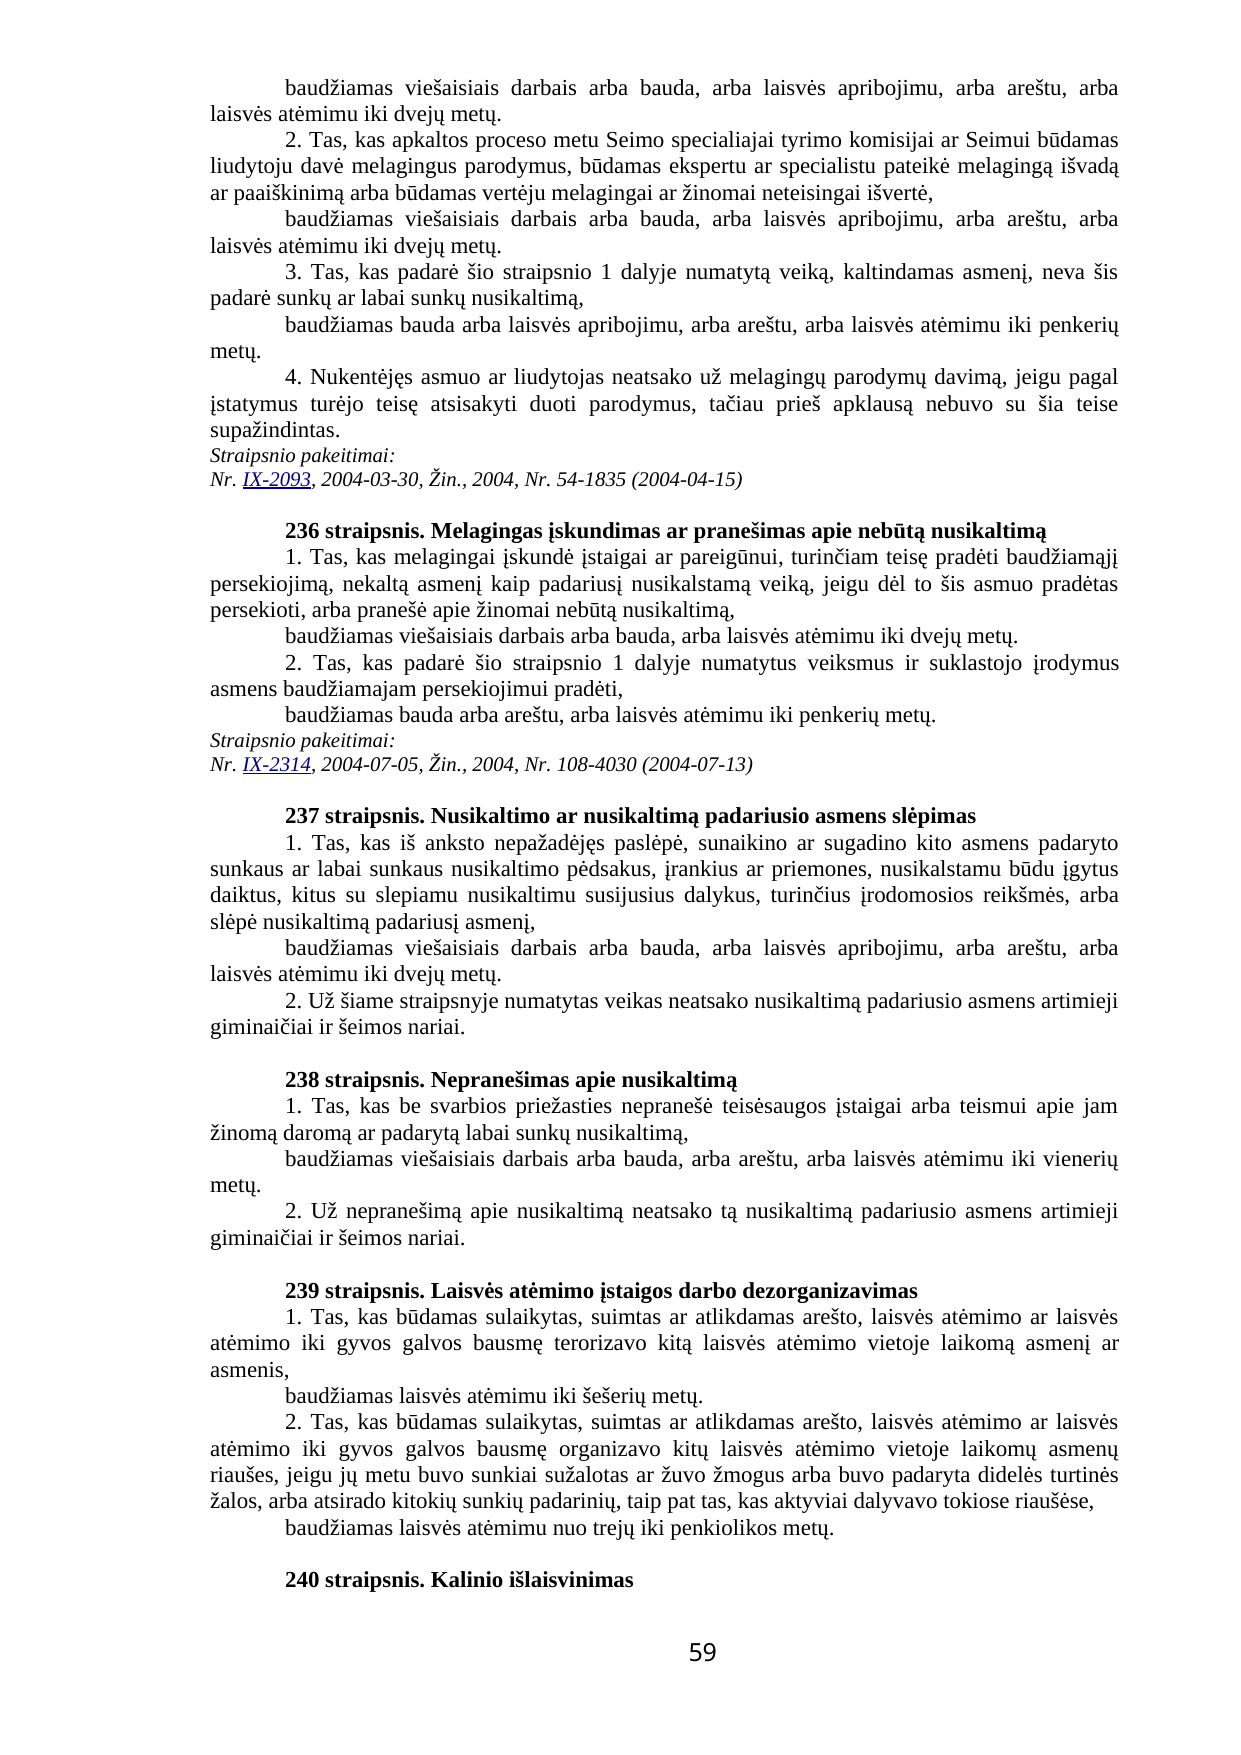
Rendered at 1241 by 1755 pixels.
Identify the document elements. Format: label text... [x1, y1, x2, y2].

text baudžiamas bauda arba laisvės apribojimu, arba areštu, arba laisvės atėmimu iki penkerių metų. [210, 311, 1120, 363]
text 237 straipsnis. Nusikaltimo ar nusikaltimą padariusio asmens slėpimas [210, 802, 1120, 829]
text baudžiamas viešaisiais darbais arba bauda, arba laisvės atėmimu iki dvejų metų. [210, 622, 1120, 649]
text Nr. IX-2093, 2004-03-30, Žin., 2004, Nr. 54-1835 (2004-04-15) [210, 467, 1120, 491]
text 239 straipsnis. Laisvės atėmimo įstaigos darbo dezorganizavimas [210, 1277, 1120, 1303]
text baudžiamas bauda arba areštu, arba laisvės atėmimu iki penkerių metų. [210, 701, 1120, 728]
text 1. Tas, kas iš anksto nepažadėjęs paslėpė, sunaikino ar sugadino kito asmens padaryto sunkaus ar labai sunkaus nusikaltimo pėdsakus, įrankius ar priemones, nusikalstamu būdu įgytus daiktus, kitus su slepiamu nusikaltimu susijusius dalykus, turinčius įrodomosios reikšmės, arba slėpė nusikaltimą padariusį asmenį, [210, 829, 1120, 934]
text 240 straipsnis. Kalinio išlaisvinimas [210, 1567, 1120, 1593]
text 1. Tas, kas būdamas sulaikytas, suimtas ar atlikdamas arešto, laisvės atėmimo ar laisvės atėmimo iki gyvos galvos bausmę terorizavo kitą laisvės atėmimo vietoje laikomą asmenį ar asmenis, [210, 1303, 1120, 1382]
text Nr. IX-2314, 2004-07-05, Žin., 2004, Nr. 108-4030 (2004-07-13) [210, 752, 1120, 776]
text Straipsnio pakeitimai: [210, 442, 1120, 467]
text 238 straipsnis. Nepranešimas apie nusikaltimą [210, 1066, 1120, 1092]
text 2. Tas, kas būdamas sulaikytas, suimtas ar atlikdamas arešto, laisvės atėmimo ar laisvės atėmimo iki gyvos galvos bausmę organizavo kitų laisvės atėmimo vietoje laikomų asmenų riaušes, jeigu jų metu buvo sunkiai sužalotas ar žuvo žmogus arba buvo padaryta didelės turtinės žalos, arba atsirado kitokių sunkių padarinių, taip pat tas, kas aktyviai dalyvavo tokiose riaušėse, [210, 1408, 1120, 1514]
text baudžiamas laisvės atėmimu iki šešerių metų. [210, 1382, 1120, 1408]
text baudžiamas viešaisiais darbais arba bauda, arba areštu, arba laisvės atėmimu iki vienerių metų. [210, 1145, 1120, 1198]
text baudžiamas viešaisiais darbais arba bauda, arba laisvės apribojimu, arba areštu, arba laisvės atėmimu iki dvejų metų. [210, 205, 1120, 258]
text 236 straipsnis. Melagingas įskundimas ar pranešimas apie nebūtą nusikaltimą [285, 517, 1120, 543]
text 4. Nukentėjęs asmuo ar liudytojas neatsako už melagingų parodymų davimą, jeigu pagal įstatymus turėjo teisę atsisakyti duoti parodymus, tačiau prieš apklausą nebuvo su šia teise supažindintas. [210, 363, 1120, 442]
text 3. Tas, kas padarė šio straipsnio 1 dalyje numatytą veiką, kaltindamas asmenį, neva šis padarė sunkų ar labai sunkų nusikaltimą, [210, 258, 1120, 311]
text 2. Už šiame straipsnyje numatytas veikas neatsako nusikaltimą padariusio asmens artimieji giminaičiai ir šeimos nariai. [210, 987, 1120, 1039]
text 2. Tas, kas padarė šio straipsnio 1 dalyje numatytus veiksmus ir suklastojo įrodymus asmens baudžiamajam persekiojimui pradėti, [210, 649, 1120, 701]
text baudžiamas viešaisiais darbais arba bauda, arba laisvės apribojimu, arba areštu, arba laisvės atėmimu iki dvejų metų. [210, 73, 1120, 126]
text 1. Tas, kas melagingai įskundė įstaigai ar pareigūnui, turinčiam teisę pradėti baudžiamąjį persekiojimą, nekaltą asmenį kaip padariusį nusikalstamą veiką, jeigu dėl to šis asmuo pradėtas persekioti, arba pranešė apie žinomai nebūtą nusikaltimą, [210, 543, 1120, 622]
text baudžiamas laisvės atėmimu nuo trejų iki penkiolikos metų. [210, 1514, 1120, 1540]
text 2. Už nepranešimą apie nusikaltimą neatsako tą nusikaltimą padariusio asmens artimieji giminaičiai ir šeimos nariai. [210, 1198, 1120, 1250]
text 2. Tas, kas apkaltos proceso metu Seimo specialiajai tyrimo komisijai ar Seimui būdamas liudytoju davė melagingus parodymus, būdamas ekspertu ar specialistu pateikė melagingą išvadą ar paaiškinimą arba būdamas vertėju melagingai ar žinomai neteisingai išvertė, [210, 126, 1120, 205]
text baudžiamas viešaisiais darbais arba bauda, arba laisvės apribojimu, arba areštu, arba laisvės atėmimu iki dvejų metų. [210, 934, 1120, 987]
text Straipsnio pakeitimai: [210, 728, 1120, 752]
text 1. Tas, kas be svarbios priežasties nepranešė teisėsaugos įstaigai arba teismui apie jam žinomą daromą ar padarytą labai sunkų nusikaltimą, [210, 1092, 1120, 1145]
